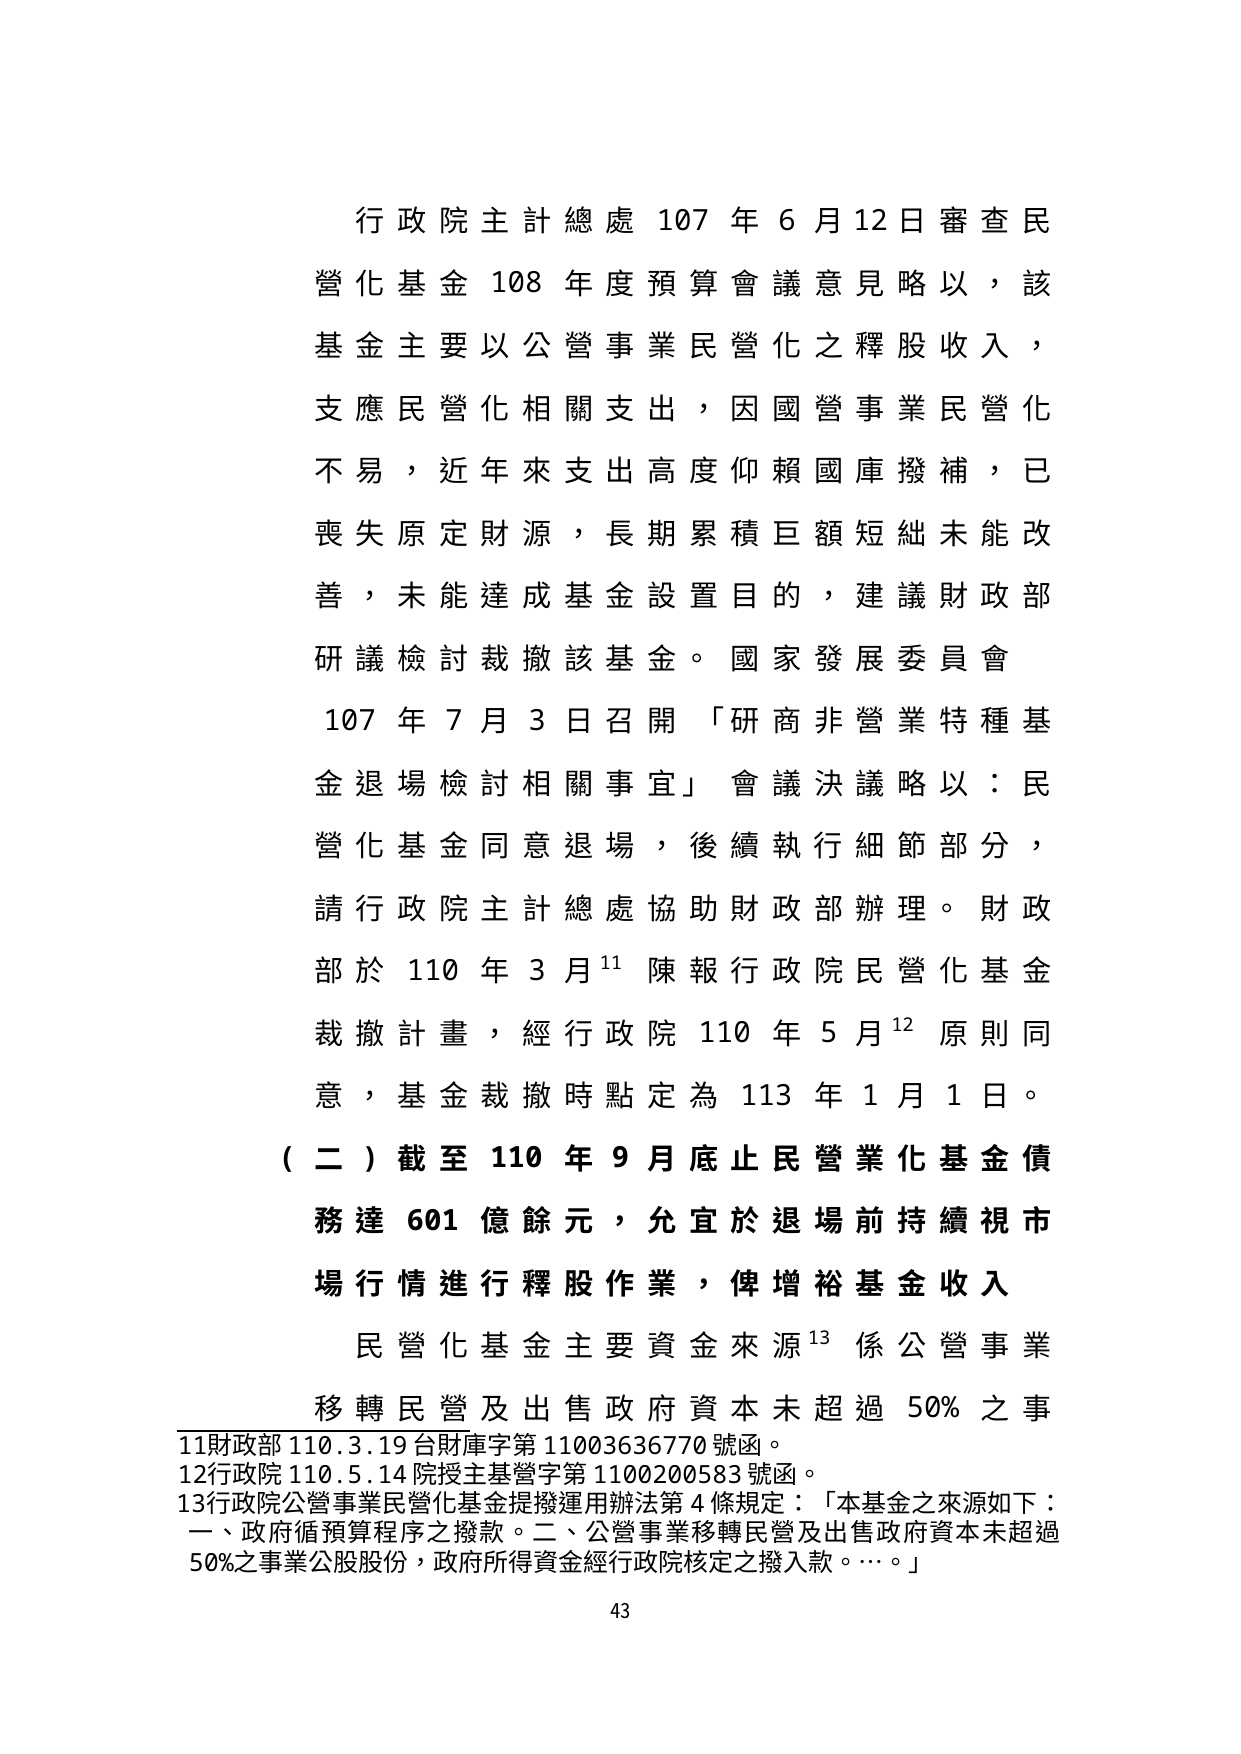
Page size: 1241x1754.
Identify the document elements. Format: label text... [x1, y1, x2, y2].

text (二)截至110年9月底止民營業化基金債務達601億餘元，允宜於退場前持續視市場行情進行釋股作業，俾增裕基金收入 [242, 1115, 1058, 1302]
text 行政院110.5.14院授主基營字第1100200583號函。 [177, 1460, 1063, 1489]
text 財政部110.3.19台財庫字第11003636770號函。 [177, 1431, 1063, 1460]
text 民營化基金主要資金來源係公營事業移轉民營及出售政府資本未超過50%之事業公股股份，政府所得資金經行政院核定之撥入款，惟迄今部分釋股預算未能如期進行，每年尚需負擔民營化前已退休員工之退休金等支出，該基金爰依行政院公營事業民營化基金提撥運用辦法第6條規定，在當年度釋股收入預算及以前年度釋股收入預算保留合計數額內，向金融機構舉借資金支付該基金相關法定業務支出，導致債務快速增加，截至110年9月底止高達601億餘元，允宜於112年底退場前持續視市場行情進行釋股作業，俾增裕基金收入，以減少債務之舉借。 [271, 1302, 1058, 1427]
text 行政院公營事業民營化基金提撥運用辦法第4條規定：「本基金之來源如下：一、政府循預算程序之撥款。二、公營事業移轉民營及出售政府資本未超過50%之事業公股股份，政府所得資金經行政院核定之撥入款。…。」 [176, 1489, 1063, 1577]
text 行政院主計總處107年6月12日審查民營化基金108年度預算會議意見略以，該基金主要以公營事業民營化之釋股收入，支應民營化相關支出，因國營事業民營化不易，近年來支出高度仰賴國庫撥補，已喪失原定財源，長期累積巨額短絀未能改善，未能達成基金設置目的，建議財政部研議檢討裁撤該基金。國家發展委員會107年7月3日召開「研商非營業特種基金退場檢討相關事宜」會議決議略以：民營化基金同意退場，後續執行細節部分，請行政院主計總處協助財政部辦理。財政部於110年3月陳報行政院民營化基金裁撤計畫，經行政院110年5月原則同意，基金裁撤時點定為113年1月1日。 [271, 177, 1058, 1115]
